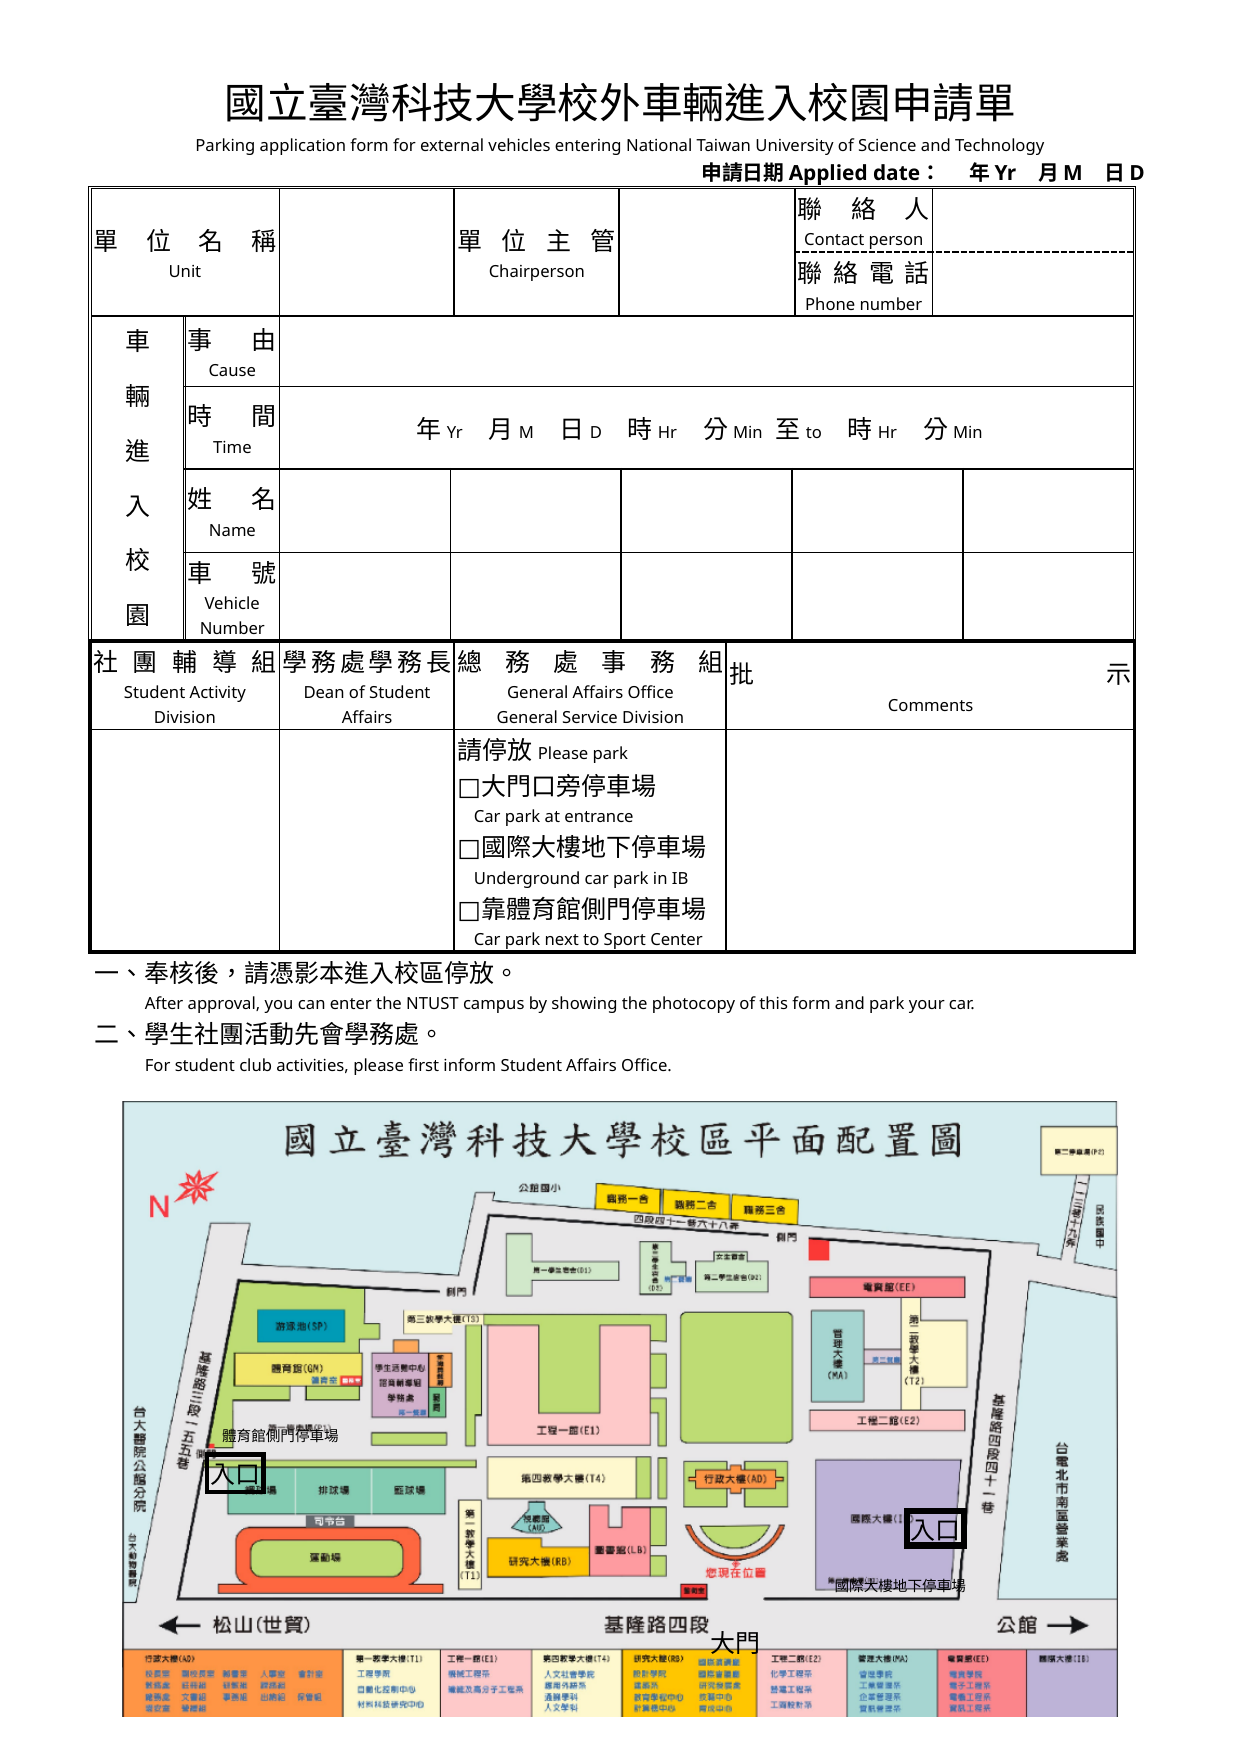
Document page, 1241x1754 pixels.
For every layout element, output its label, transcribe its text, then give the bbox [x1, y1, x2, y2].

table_cell [92, 730, 279, 950]
table_cell 時間 Time [186, 387, 279, 468]
table_cell 車號 Vehicle Number [186, 553, 279, 639]
table_cell 批示 Comments [727, 643, 1133, 729]
table_cell [727, 730, 1133, 950]
text 申請日期Applied date： 年Yr 月M 日D [94, 156, 1144, 186]
table_header 單位主管 Chairperson [455, 189, 618, 315]
text 二、學生社團活動先會學務處。 [94, 1015, 1146, 1051]
table_cell 年Yr 月M 日D 時Hr 分Min 至to 時Hr 分Min [280, 387, 1133, 468]
table_header 單位名稱 Unit [92, 189, 279, 315]
table_cell 社團輔導組 Student Activity Division [92, 643, 279, 729]
table_cell [451, 553, 620, 639]
table_cell [451, 470, 620, 552]
table_cell [793, 553, 962, 639]
table_header 聯絡人 Contact person [796, 189, 932, 251]
text 國立臺灣科技大學校外車輛進入校園申請單 [94, 71, 1146, 131]
table_cell [280, 553, 450, 639]
table_cell 請停放 Please park □大門口旁停車場 Car park at entrance □國際大樓地下停車場 Underground car park in IB □靠體育館側門停車場 Car park next to Sport Center [455, 730, 725, 950]
text 一、奉核後，請憑影本進入校區停放。 [94, 953, 1146, 990]
table_cell 聯絡電話 Phone number [796, 251, 932, 315]
table_cell [280, 730, 453, 950]
table_cell [622, 553, 791, 639]
table_cell 學務處學務長 Dean of Student Affairs [280, 643, 453, 729]
table_cell [964, 553, 1133, 639]
table_cell [793, 470, 962, 552]
table_cell 事由 Cause [186, 317, 279, 386]
table_header [280, 189, 453, 315]
table_cell [622, 470, 791, 552]
text After approval, you can enter the NTUST campus by showing the photocopy of this form and park your car. [94, 990, 1146, 1015]
table_cell 姓名 Name [186, 470, 279, 552]
table_cell [280, 470, 450, 552]
table_header [620, 189, 794, 315]
table_cell 車輛進入校園 [92, 317, 183, 639]
table_header [933, 189, 1133, 251]
table_cell [933, 251, 1133, 315]
table_cell [964, 470, 1133, 552]
text Parking application form for external vehicles entering National Taiwan University of Science and Technology [94, 131, 1146, 156]
table_cell [280, 317, 1133, 386]
text For student club activities, please first inform Student Affairs Office. [94, 1051, 1146, 1076]
table_cell 總務處事務組 General Affairs Office General Service Division [455, 643, 725, 729]
